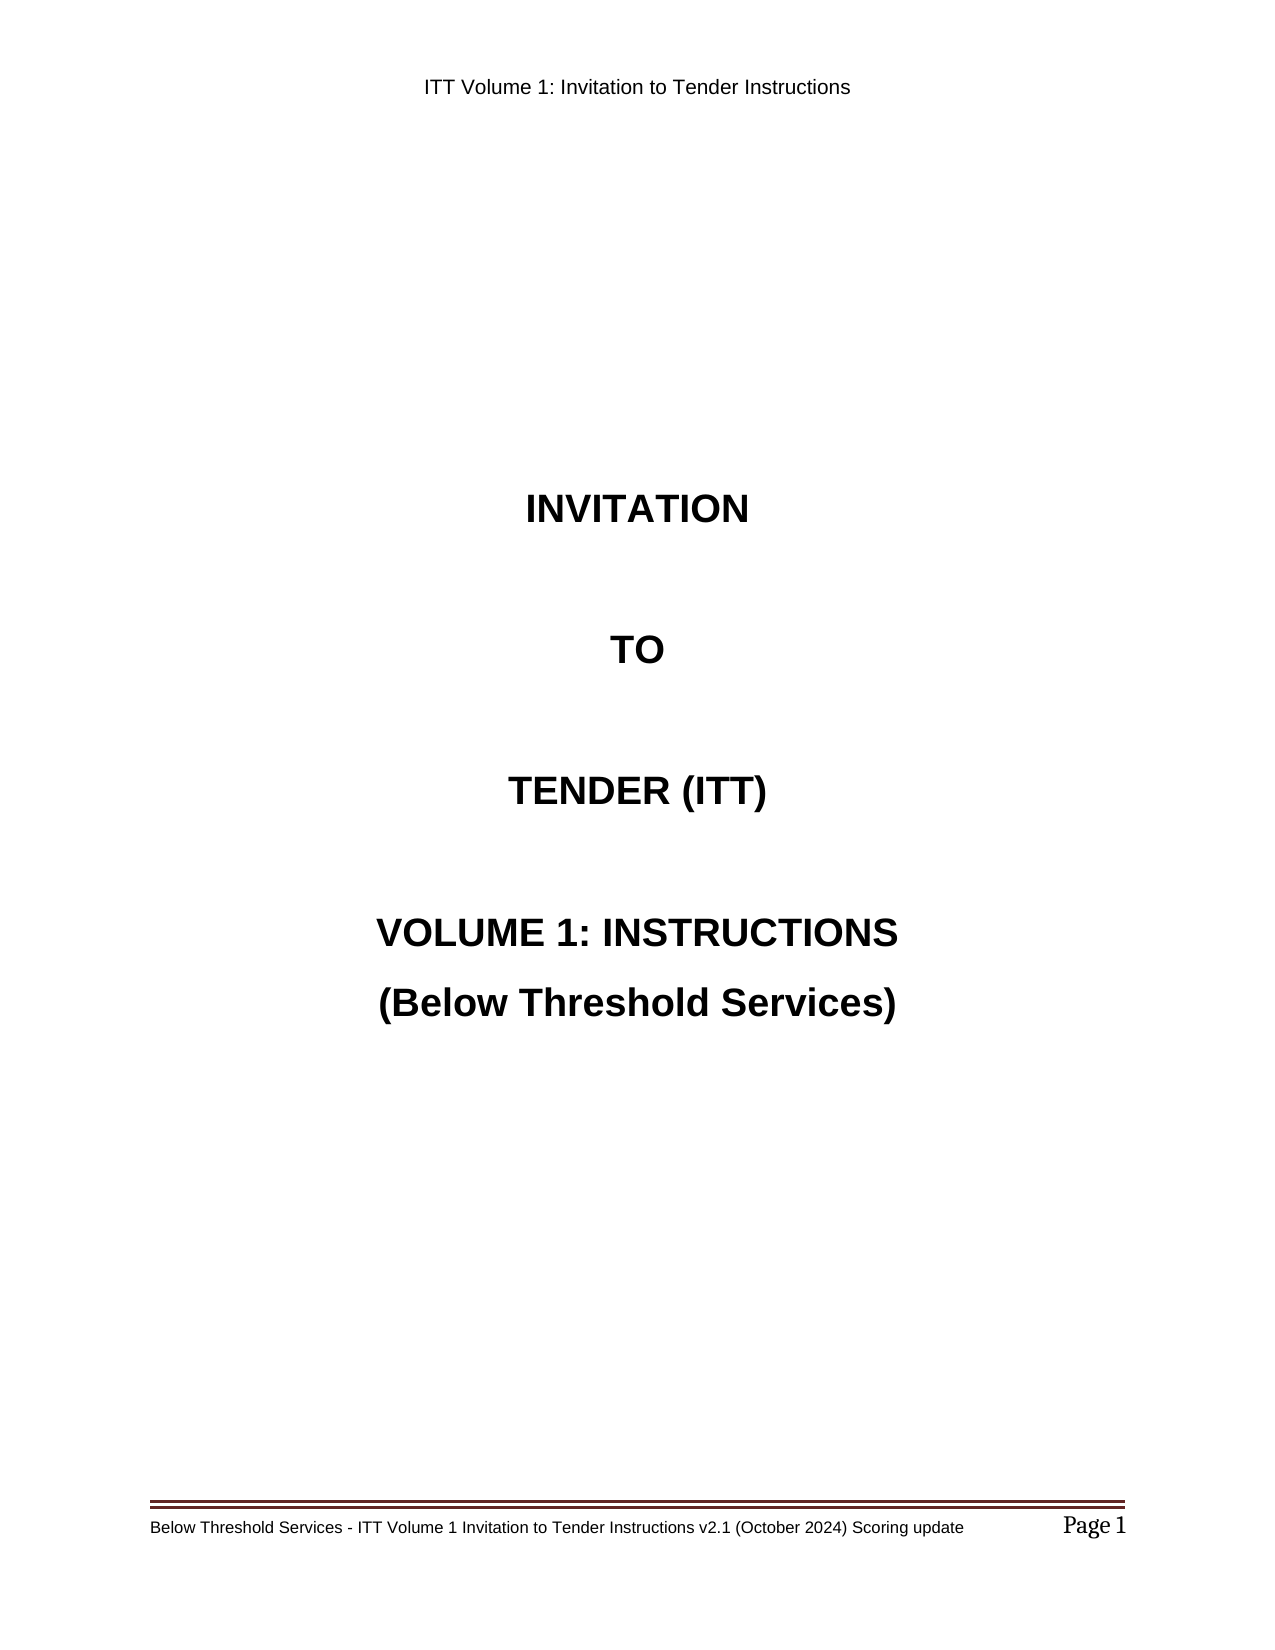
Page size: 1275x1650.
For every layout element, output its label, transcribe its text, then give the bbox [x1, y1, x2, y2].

text TENDER (ITT) [150, 767, 1125, 813]
text (Below Threshold Services) [150, 979, 1125, 1025]
text INVITATION [150, 485, 1125, 531]
text TO [150, 626, 1125, 672]
text VOLUME 1: INSTRUCTIONS [150, 909, 1125, 954]
